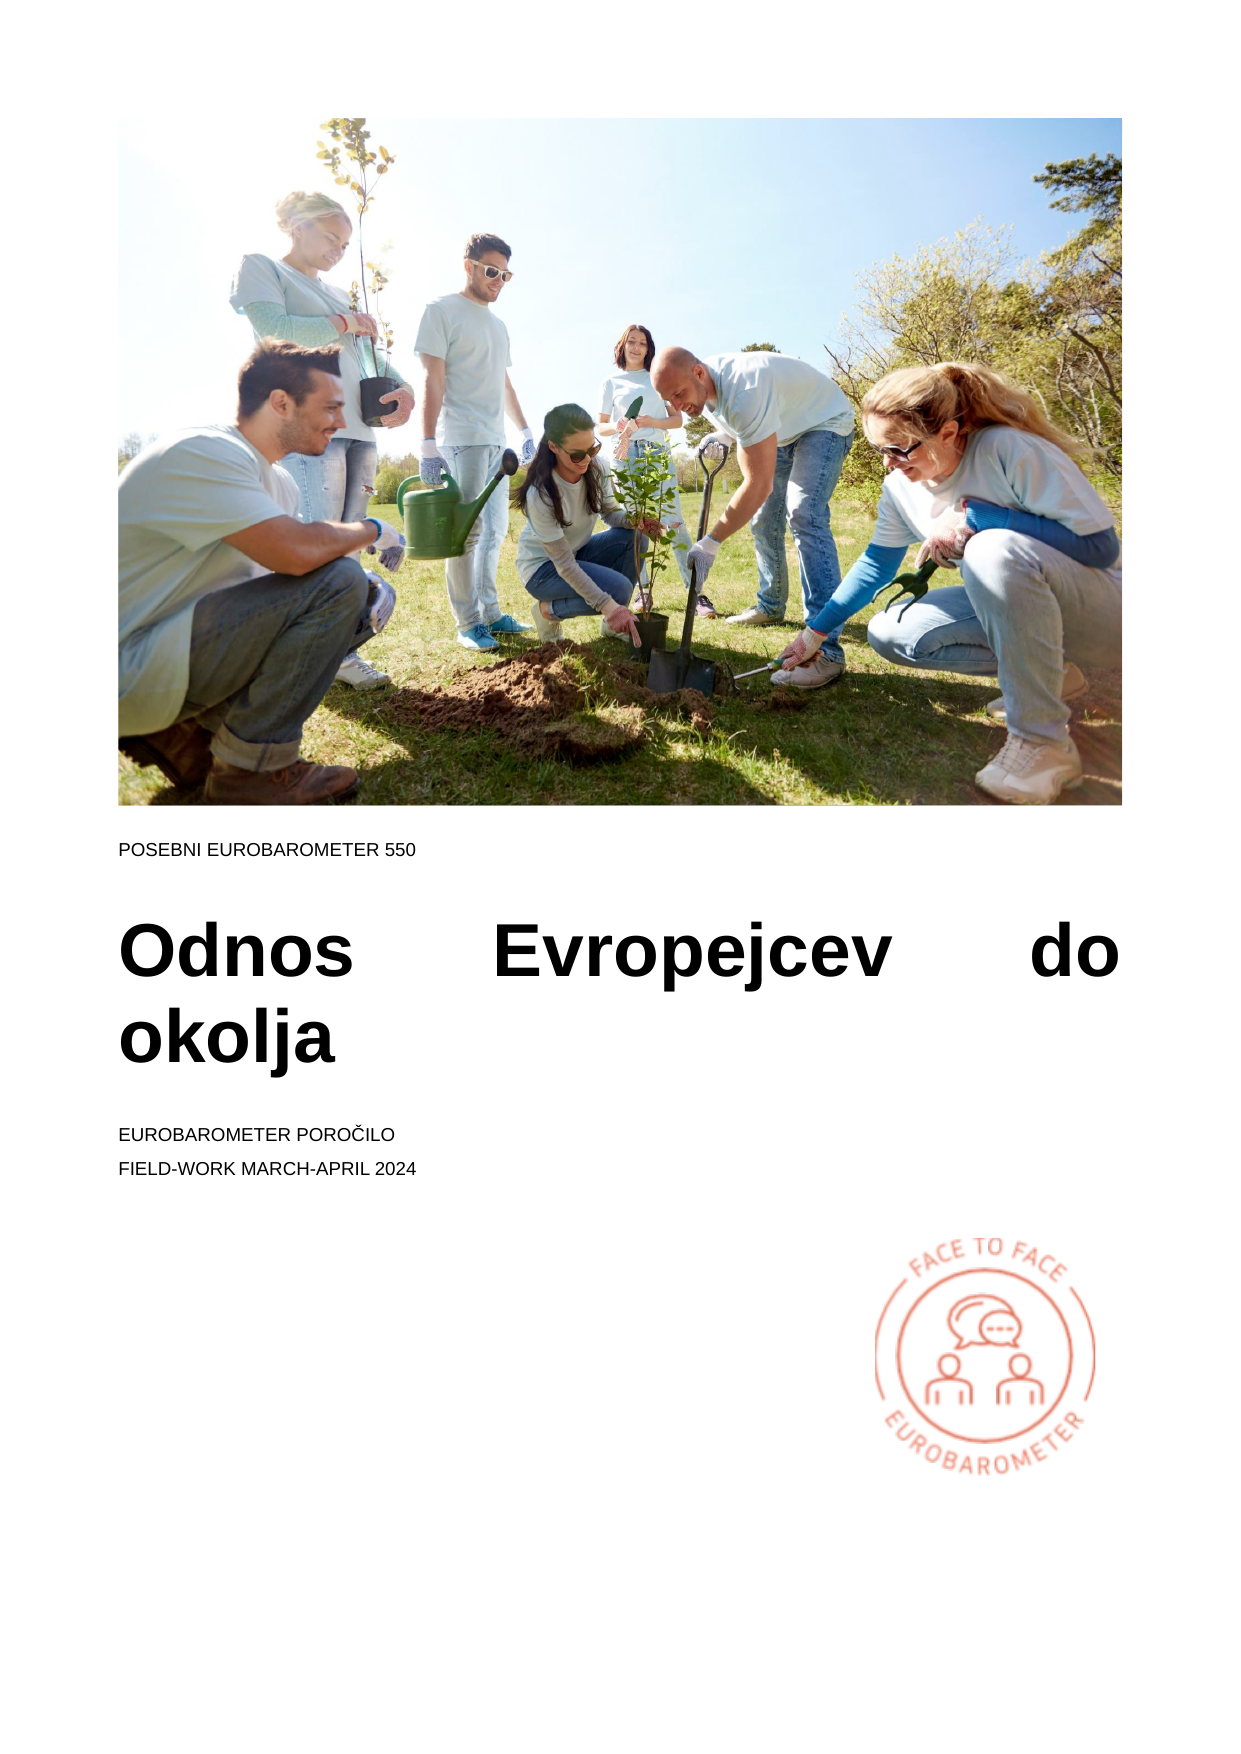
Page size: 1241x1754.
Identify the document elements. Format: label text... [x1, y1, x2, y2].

text Odnos Evropejcev do okolja [118, 906, 1122, 1078]
text POSEBNI EUROBAROMETER 550 [118, 839, 1122, 861]
text EUROBAROMETER POROČILO [118, 1124, 1122, 1145]
text FIELD-WORK MARCH-APRIL 2024 [118, 1157, 1122, 1179]
picture [118, 118, 1123, 806]
picture [875, 1238, 1097, 1477]
